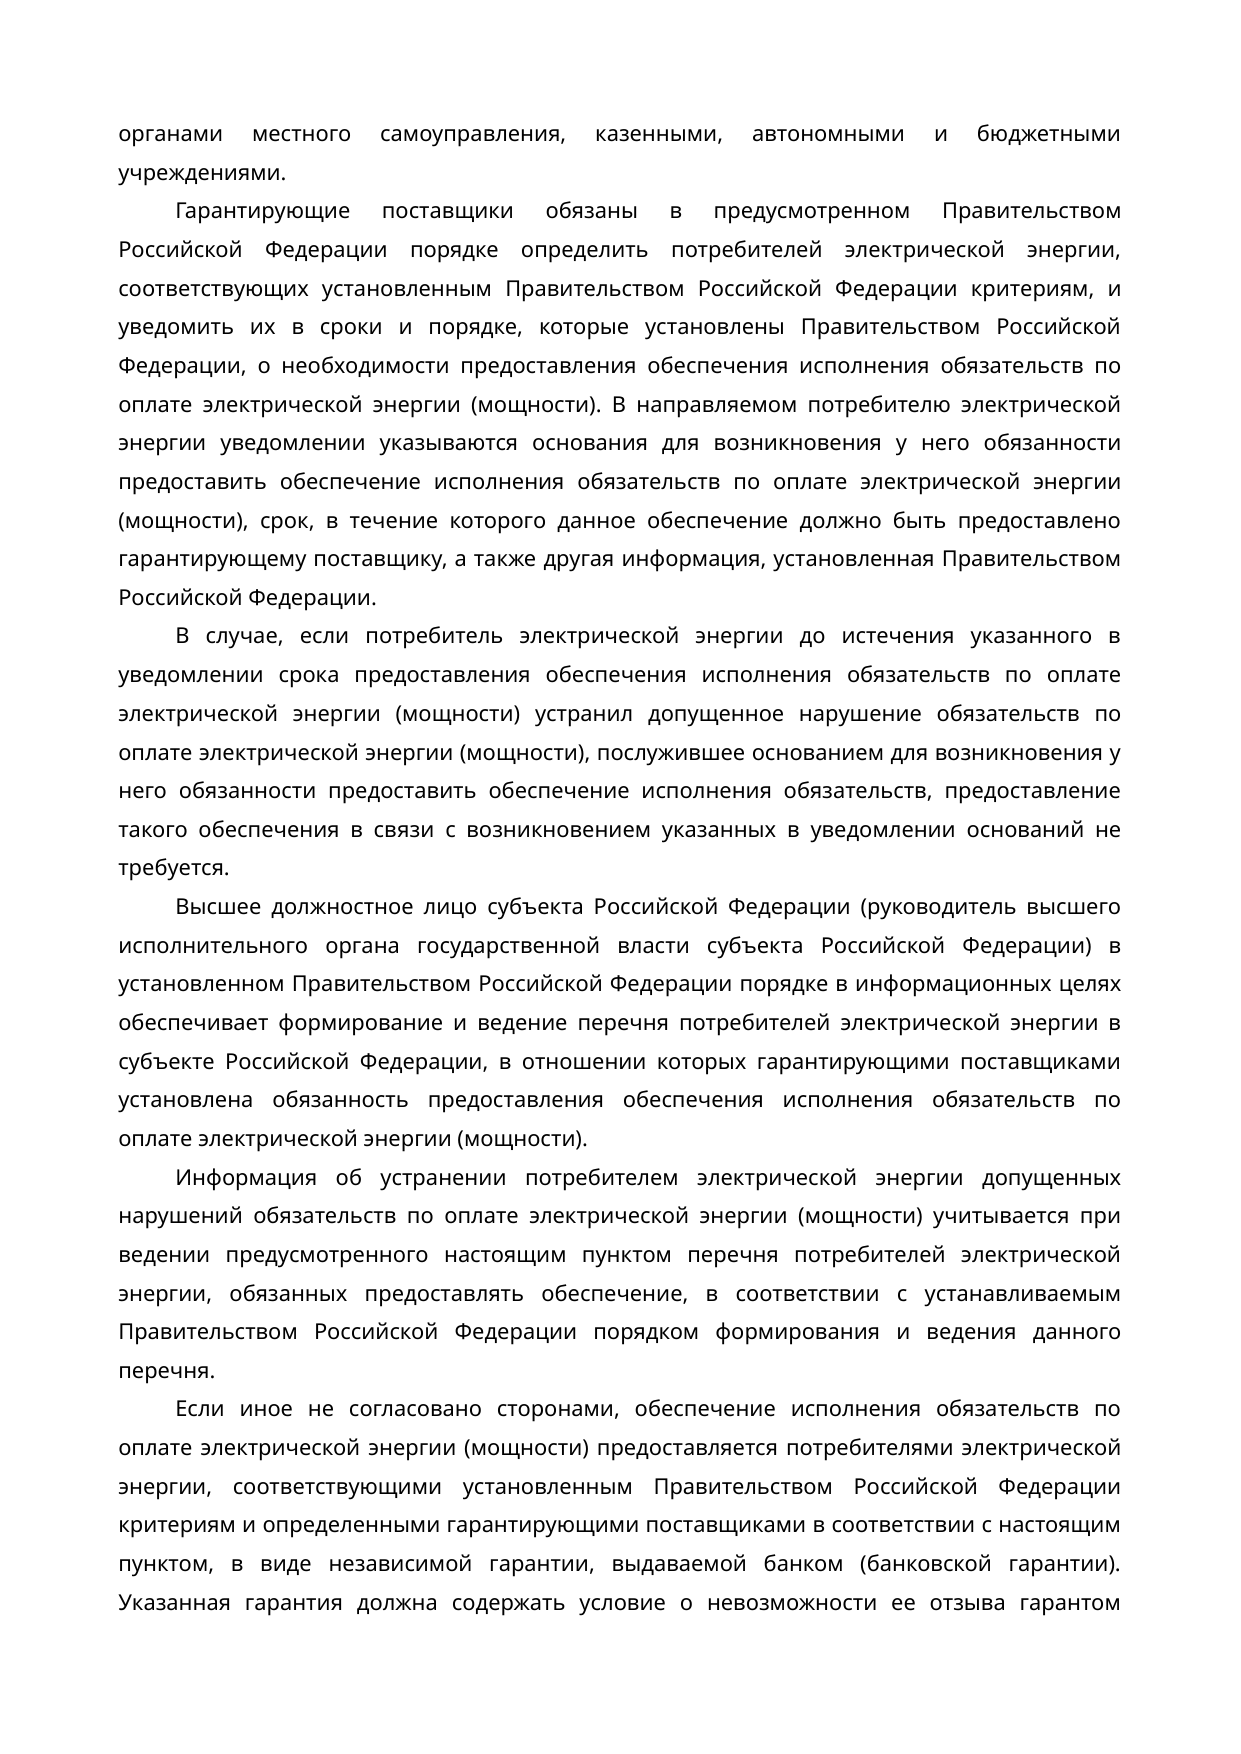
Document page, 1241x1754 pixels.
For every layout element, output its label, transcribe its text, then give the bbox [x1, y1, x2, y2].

text Информация об устранении потребителем электрической энергии допущенных нарушений обязательств по оплате электрической энергии (мощности) учитывается при ведении предусмотренного настоящим пунктом перечня потребителей электрической энергии, обязанных предоставлять обеспечение, в соответствии с устанавливаемым Правительством Российской Федерации порядком формирования и ведения данного перечня. [118, 1162, 1122, 1384]
text Если иное не согласовано сторонами, обеспечение исполнения обязательств по оплате электрической энергии (мощности) предоставляется потребителями электрической энергии, соответствующими установленным Правительством Российской Федерации критериям и определенными гарантирующими поставщиками в соответствии с настоящим пунктом, в виде независимой гарантии, выдаваемой банком (банковской гарантии). Указанная гарантия должна содержать условие о невозможности ее отзыва гарантом [118, 1393, 1122, 1616]
text Высшее должностное лицо субъекта Российской Федерации (руководитель высшего исполнительного органа государственной власти субъекта Российской Федерации) в установленном Правительством Российской Федерации порядке в информационных целях обеспечивает формирование и ведение перечня потребителей электрической энергии в субъекте Российской Федерации, в отношении которых гарантирующими поставщиками установлена обязанность предоставления обеспечения исполнения обязательств по оплате электрической энергии (мощности). [118, 891, 1122, 1153]
text органами местного самоуправления, казенными, автономными и бюджетными учреждениями. [118, 118, 1122, 187]
text В случае, если потребитель электрической энергии до истечения указанного в уведомлении срока предоставления обеспечения исполнения обязательств по оплате электрической энергии (мощности) устранил допущенное нарушение обязательств по оплате электрической энергии (мощности), послужившее основанием для возникновения у него обязанности предоставить обеспечение исполнения обязательств, предоставление такого обеспечения в связи с возникновением указанных в уведомлении оснований не требуется. [118, 621, 1122, 882]
text Гарантирующие поставщики обязаны в предусмотренном Правительством Российской Федерации порядке определить потребителей электрической энергии, соответствующих установленным Правительством Российской Федерации критериям, и уведомить их в сроки и порядке, которые установлены Правительством Российской Федерации, о необходимости предоставления обеспечения исполнения обязательств по оплате электрической энергии (мощности). В направляемом потребителю электрической энергии уведомлении указываются основания для возникновения у него обязанности предоставить обеспечение исполнения обязательств по оплате электрической энергии (мощности), срок, в течение которого данное обеспечение должно быть предоставлено гарантирующему поставщику, а также другая информация, установленная Правительством Российской Федерации. [118, 195, 1122, 612]
